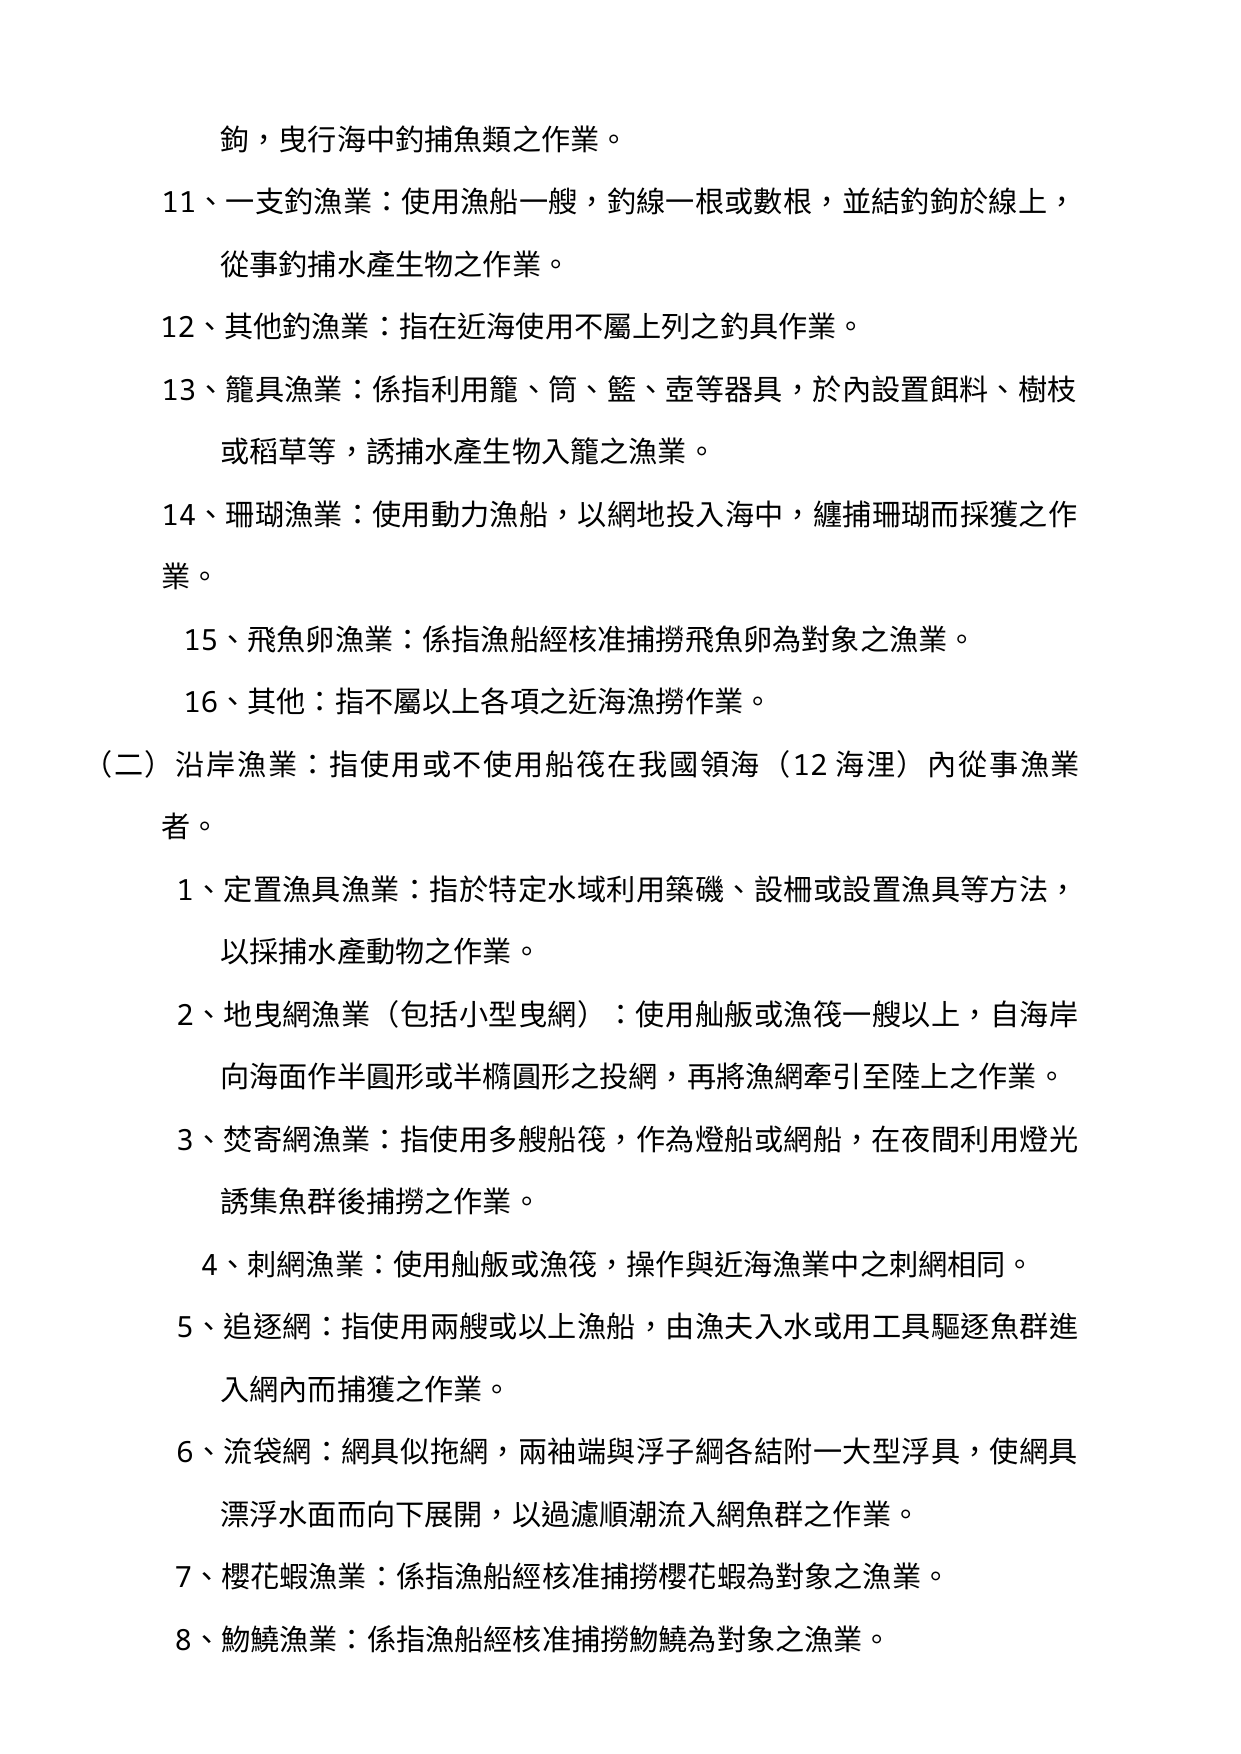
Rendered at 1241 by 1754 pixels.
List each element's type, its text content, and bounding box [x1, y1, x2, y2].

table_header 鉤，曳行海中釣捕魚類之作業。 11、一支釣漁業：使用漁船一艘，釣線一根或數根，並結釣鉤於線上，從事釣捕水產生物之作業。 12、其他釣漁業：指在近海使用不屬上列之釣具作業。 13、籠具漁業：係指利用籠、筒、籃、壺等器具，於內設置餌料、樹枝或稻草等，誘捕水產生物入籠之漁業。 14、珊瑚漁業：使用動力漁船，以網地投入海中，纏捕珊瑚而採獲之作業。 15、飛魚卵漁業：係指漁船經核准捕撈飛魚卵為對象之漁業。 16、其他：指不屬以上各項之近海漁撈作業。 （二）沿岸漁業：指使用或不使用船筏在我國領海（12海浬）內從事漁業者。 1、定置漁具漁業：指於特定水域利用築磯、設柵或設置漁具等方法，以採捕水產動物之作業。 2、地曳網漁業（包括小型曳網）：使用舢舨或漁筏一艘以上，自海岸向海面作半圓形或半橢圓形之投網，再將漁網牽引至陸上之作業。 3、焚寄網漁業：指使用多艘船筏，作為燈船或網船，在夜間利用燈光誘集魚群後捕撈之作業。 4、刺網漁業：使用舢舨或漁筏，操作與近海漁業中之刺網相同。 5、追逐網：指使用兩艘或以上漁船，由漁夫入水或用工具驅逐魚群進入網內而捕獲之作業。 6、流袋網：網具似拖網，兩袖端與浮子綱各結附一大型浮具，使網具漂浮水面而向下展開，以過濾順潮流入網魚群之作業。 7、櫻花蝦漁業：係指漁船經核准捕撈櫻花蝦為對象之漁業。 8、魩鱙漁業：係指漁船經核准捕撈魩鱙為對象之漁業。 [32, 96, 1091, 1658]
